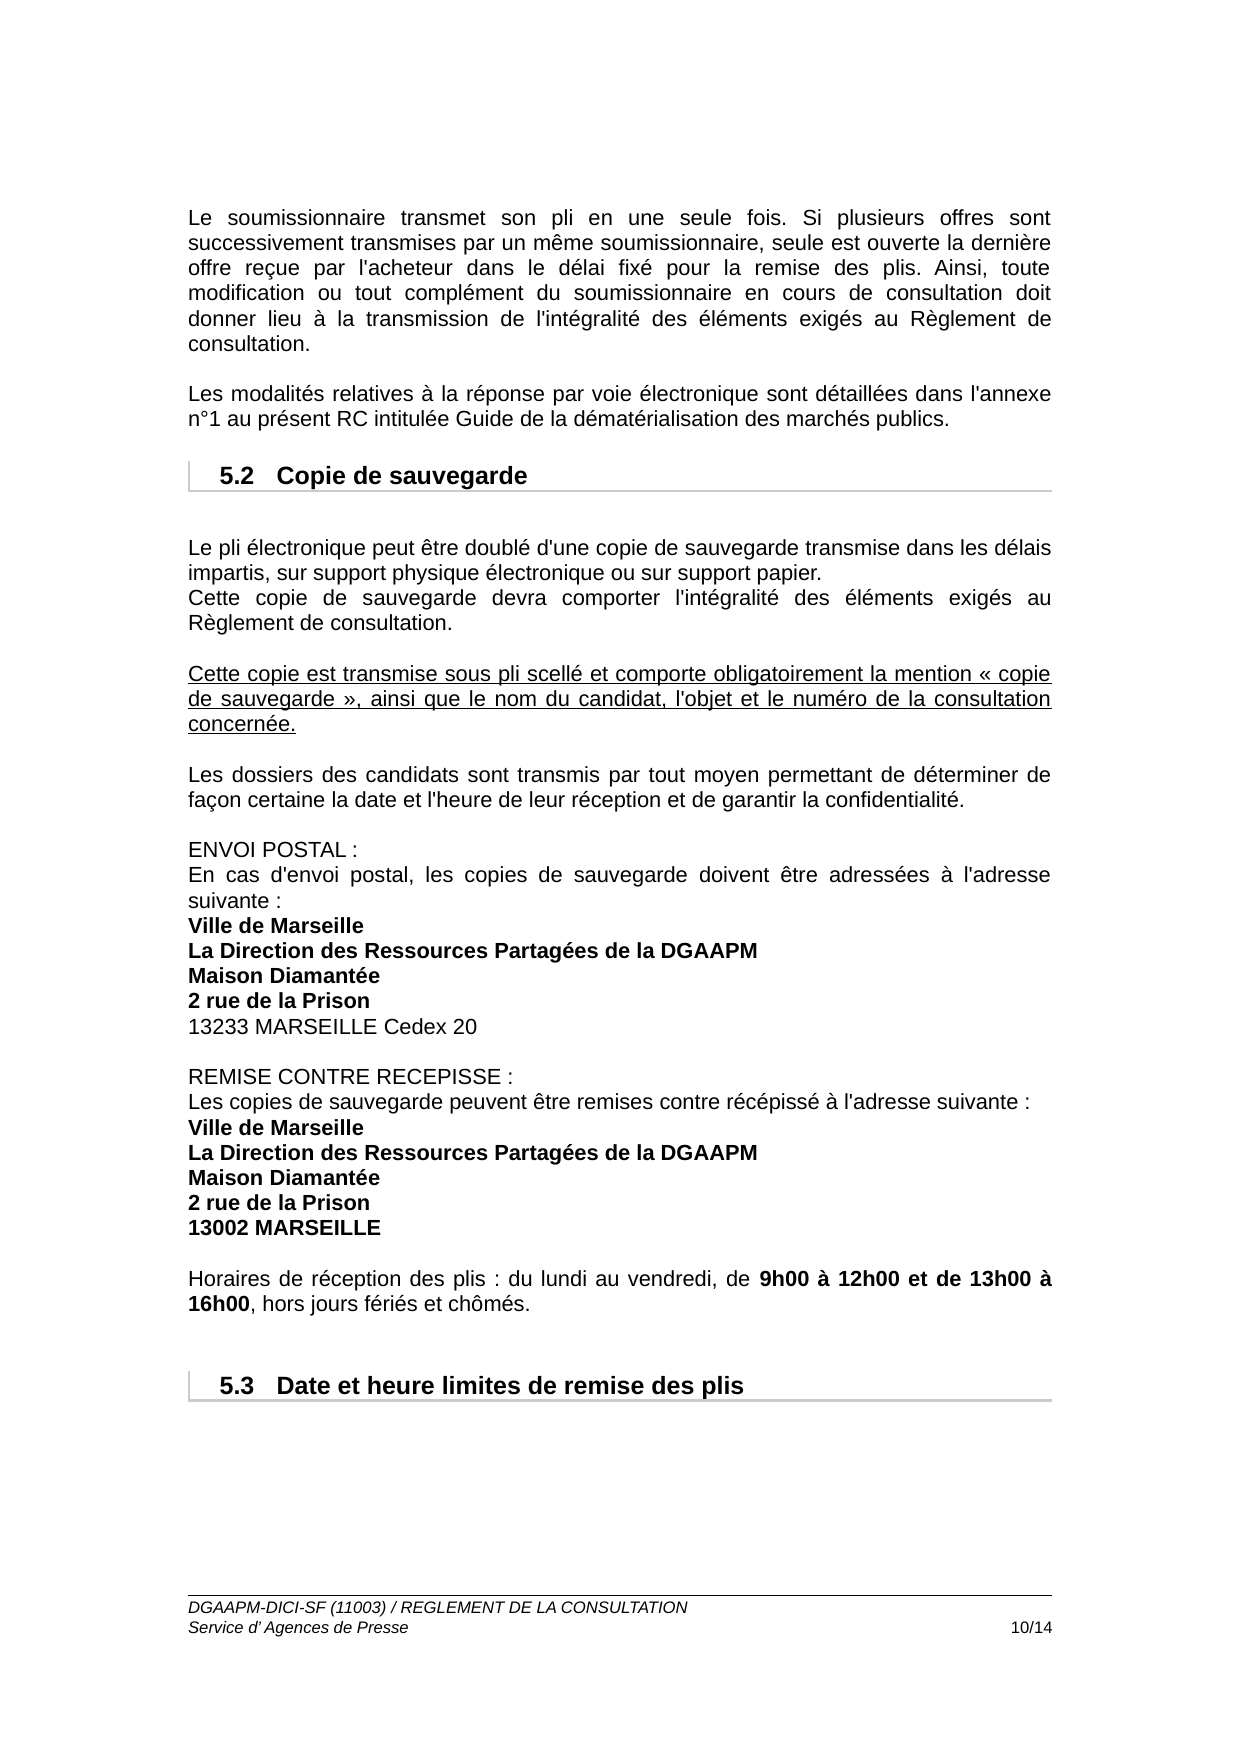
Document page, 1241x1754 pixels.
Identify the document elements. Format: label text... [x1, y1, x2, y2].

text Horaires de réception des plis : du lundi au vendredi, de 9h00 à 12h00 et de 13h00 à 16h00, hors jours fériés et chômés. [188, 1266, 1052, 1316]
text La Direction des Ressources Partagées de la DGAAPM [188, 938, 1052, 963]
text Les dossiers des candidats sont transmis par tout moyen permettant de déterminer de façon certaine la date et l'heure de leur réception et de garantir la confidentialité. [188, 762, 1052, 812]
text La Direction des Ressources Partagées de la DGAAPM [188, 1140, 1052, 1165]
text Les modalités relatives à la réponse par voie électronique sont détaillées dans l'annexe n°1 au présent RC intitulée Guide de la dématérialisation des marchés publics. [188, 381, 1052, 431]
text 2 rue de la Prison [188, 988, 1052, 1014]
text de sauvegarde », ainsi que le nom du candidat, l'objet et le numéro de la consultation [188, 684, 1052, 708]
text Maison Diamantée [188, 1165, 1052, 1190]
text En cas d'envoi postal, les copies de sauvegarde doivent être adressées à l'adresse suivante : [188, 862, 1052, 913]
text 13002 MARSEILLE [188, 1215, 1052, 1241]
text Les copies de sauvegarde peuvent être remises contre récépissé à l'adresse suivante : [188, 1089, 1052, 1114]
text Ville de Marseille [188, 913, 1052, 938]
text REMISE CONTRE RECEPISSE : [188, 1064, 1052, 1089]
text ENVOI POSTAL : [188, 837, 1052, 862]
text 13233 MARSEILLE Cedex 20 [188, 1014, 1052, 1039]
text Cette copie est transmise sous pli scellé et comporte obligatoirement la mention « copie [188, 661, 1052, 683]
text Cette copie de sauvegarde devra comporter l'intégralité des éléments exigés au Règlement de consultation. [188, 585, 1052, 636]
text Le soumissionnaire transmet son pli en une seule fois. Si plusieurs offres sont successivement transmises par un même soumissionnaire, seule est ouverte la dernière offre reçue par l'acheteur dans le délai fixé pour la remise des plis. Ainsi, toute modification ou tout complément du soumissionnaire en cours de consultation doit donner lieu à la transmission de l'intégralité des éléments exigés au Règlement de consultation. [188, 204, 1052, 356]
text Maison Diamantée [188, 963, 1052, 988]
text Le pli électronique peut être doublé d'une copie de sauvegarde transmise dans les délais impartis, sur support physique électronique ou sur support papier. [188, 535, 1052, 585]
text concernée. [188, 709, 1052, 736]
text Ville de Marseille [188, 1114, 1052, 1140]
subtitle Copie de sauvegarde [190, 461, 1052, 490]
text 2 rue de la Prison [188, 1190, 1052, 1215]
subtitle Date et heure limites de remise des plis [190, 1371, 1052, 1399]
